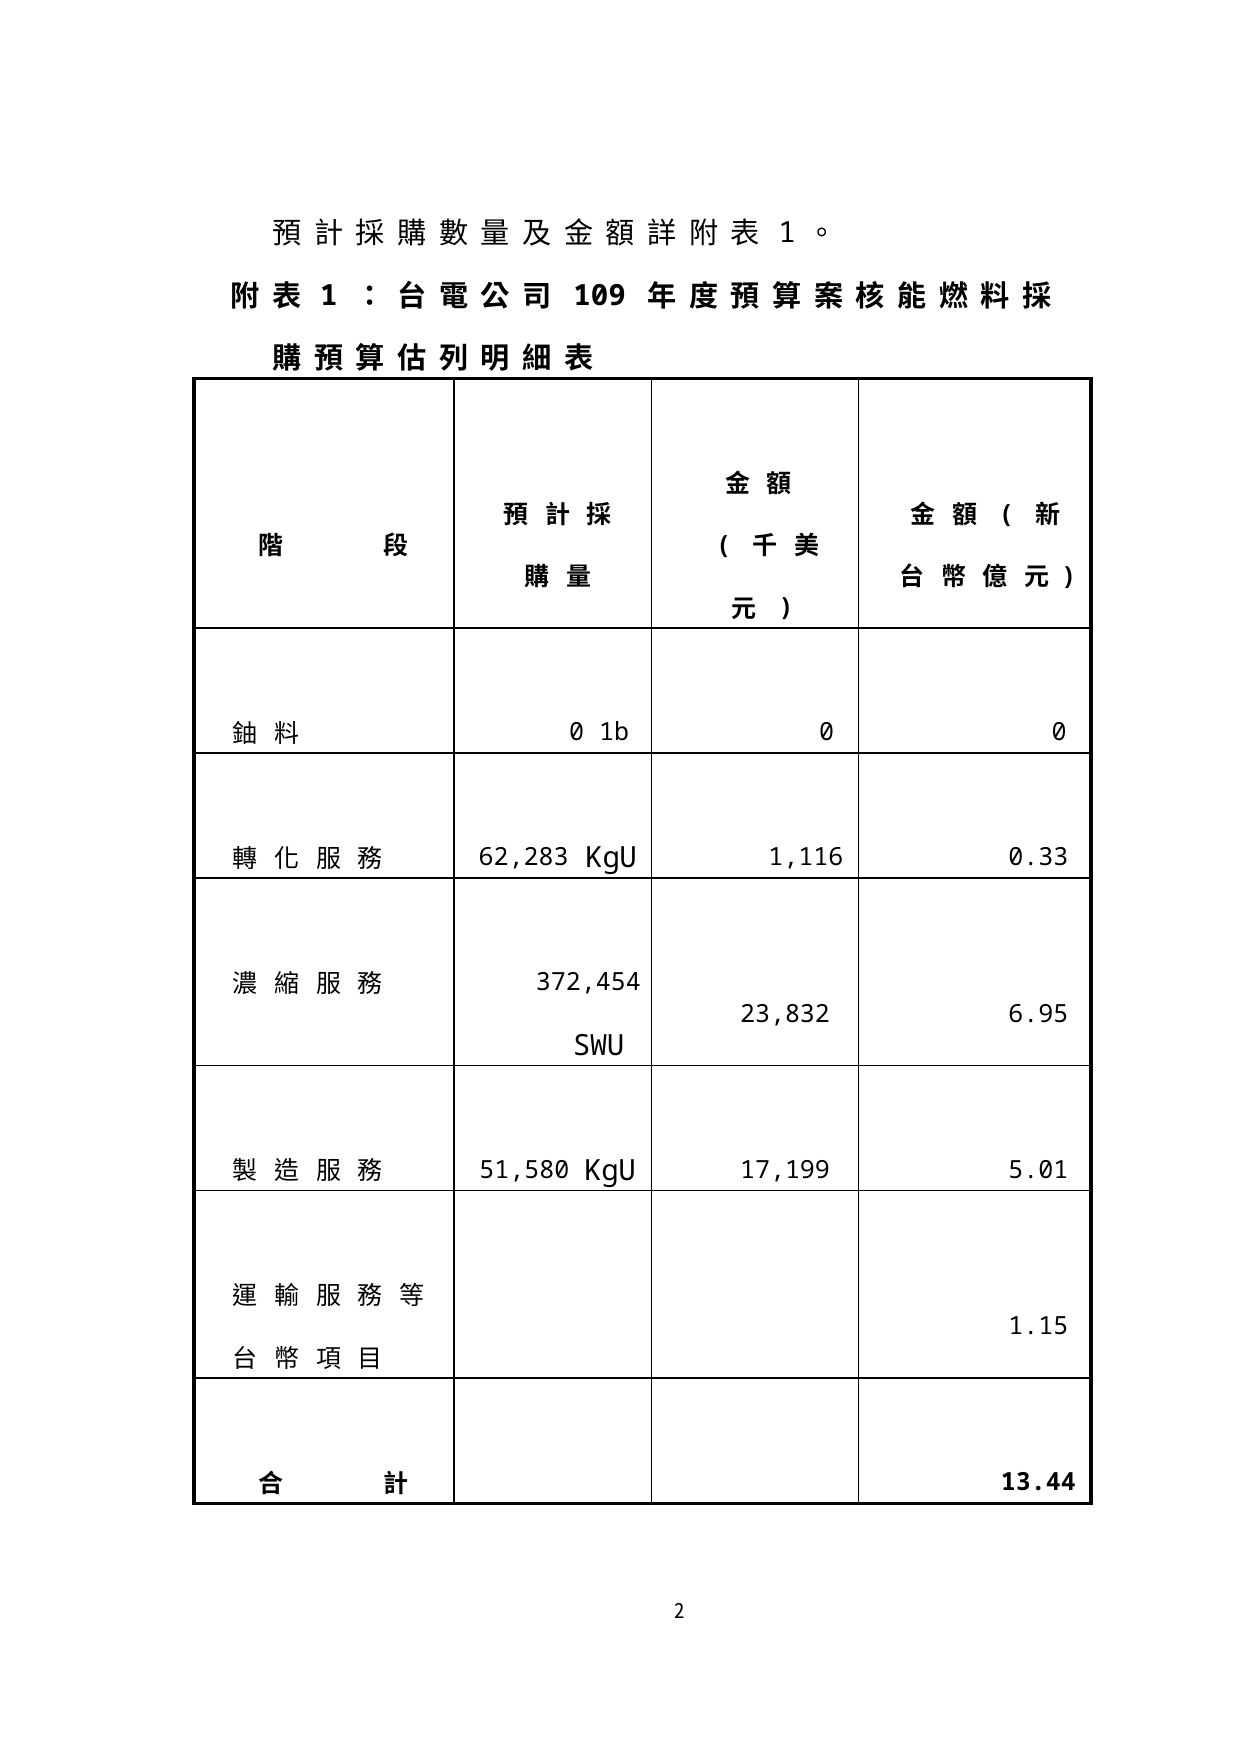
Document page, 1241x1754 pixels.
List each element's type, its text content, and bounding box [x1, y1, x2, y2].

table_cell 62,283 KgU [455, 754, 651, 877]
table_header 金額(千美元) [652, 380, 858, 627]
table_cell 23,832 [652, 879, 858, 1064]
table_cell 5.01 [859, 1066, 1089, 1189]
table_cell 0 1b [455, 629, 651, 752]
table_header 金額(新台幣億元) [859, 380, 1089, 627]
table_cell 17,199 [652, 1066, 858, 1189]
table_cell [455, 1191, 651, 1377]
table_cell 鈾料 [196, 629, 453, 752]
table_cell 轉化服務 [196, 754, 453, 877]
table_cell 製造服務 [196, 1066, 453, 1189]
text 預計採購數量及金額詳附表1。 [242, 189, 1058, 252]
table_cell [455, 1379, 651, 1502]
table_cell 372,454 SWU [455, 879, 651, 1064]
table_header 預計採購量 [455, 380, 651, 627]
table_cell 合 計 [196, 1379, 453, 1502]
text 附表1：台電公司109年度預算案核能燃料採購預算估列明細表 [184, 252, 1058, 377]
table_cell 運輸服務等台幣項目 [196, 1191, 453, 1377]
table_cell 1,116 [652, 754, 858, 877]
table_cell 13.44 [859, 1379, 1089, 1502]
table_cell 0 [652, 629, 858, 752]
table_cell 1.15 [859, 1191, 1089, 1377]
table_cell 濃縮服務 [196, 879, 453, 1064]
table_cell 51,580 KgU [455, 1066, 651, 1189]
table_cell 0.33 [859, 754, 1089, 877]
table_header 階 段 [196, 380, 453, 627]
table_cell 6.95 [859, 879, 1089, 1064]
table_cell [652, 1191, 858, 1377]
table_cell [652, 1379, 858, 1502]
table_cell 0 [859, 629, 1089, 752]
